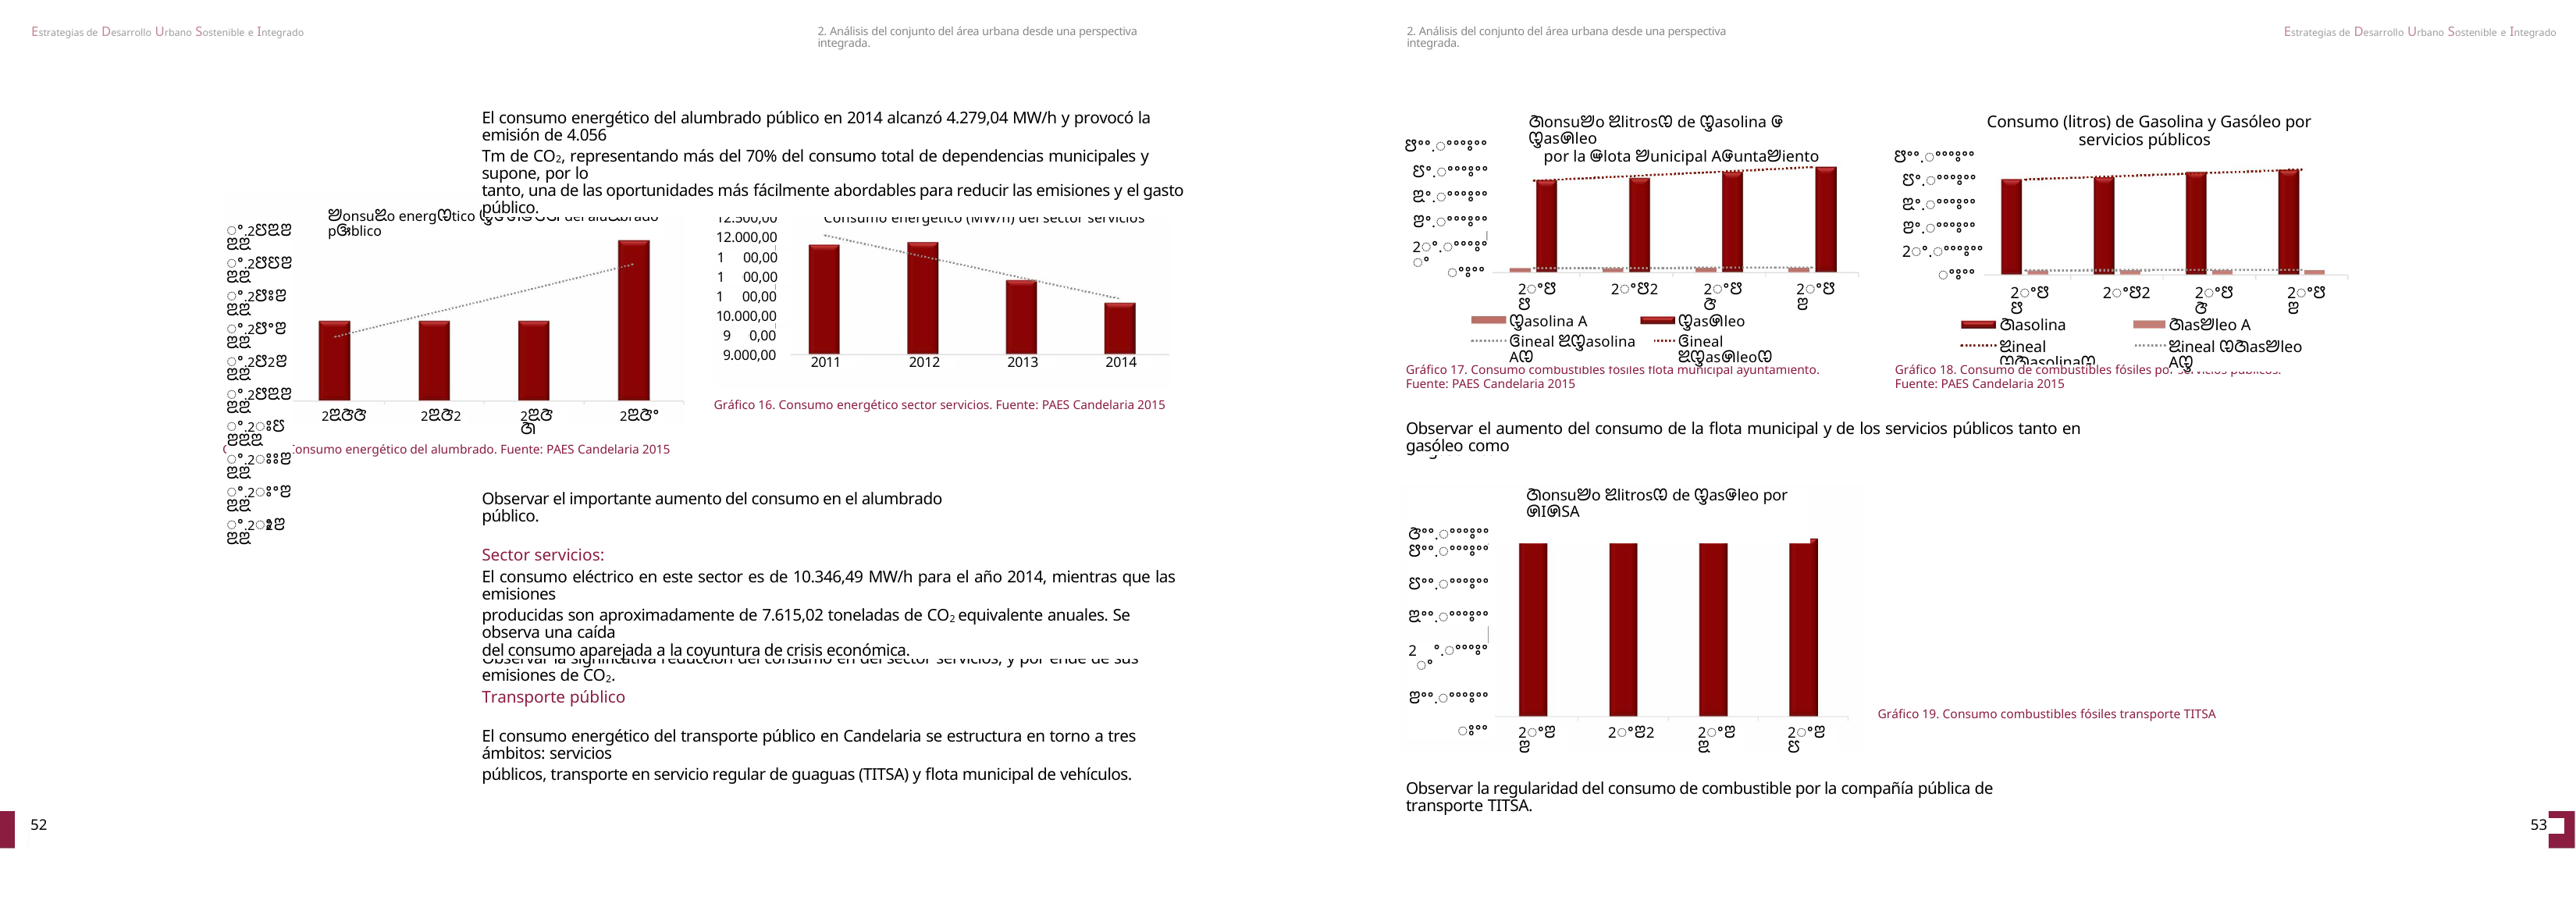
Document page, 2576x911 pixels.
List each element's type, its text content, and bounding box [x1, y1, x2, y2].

text ꢃꢀ.ꢀꢀꢀꢁꢀꢀ [1902, 198, 1984, 213]
text Observar la regularidad del consumo de combustible por la compañía pública de transporte TITSA. [1406, 781, 2059, 815]
text del consumo aparejada a la coyuntura de crisis económica. [482, 642, 1190, 659]
text ꢅꢀꢀ.ꢀꢀꢀꢁꢀꢀ [1408, 545, 1495, 560]
text ꢀꢁꢀꢀ [1447, 265, 1493, 281]
text ꢉineal ꢊꢇasolinaꢋ [1999, 339, 2133, 365]
text 2. Análisis del conjunto del área urbana desde una perspectiva integrada. [817, 26, 1190, 50]
text 2ꢀꢂꢂ [1518, 726, 1567, 756]
text ꢃꢀ.ꢀꢀꢀꢁꢀꢀ [1412, 190, 1493, 205]
text 2ꢃꢆꢇ [520, 410, 566, 437]
text 0.000,00 [723, 309, 791, 323]
text 2ꢀꢂꢄ [1788, 726, 1836, 756]
text ꢈonsuꢉo energꢊtico ꢋꢌꢍꢎꢏꢐ del aluꢉbrado pꢑblico [328, 210, 664, 239]
text 1 [716, 290, 742, 304]
text 2014 [1105, 356, 1152, 370]
text 12.500,00 [716, 217, 791, 226]
text Consumo (litros) de Gasolina y Gasóleo por [1987, 115, 2320, 131]
text Gráﬁco 16. Consumo energético sector servicios. Fuente: PAES Candelaria 2015 [713, 400, 1172, 412]
text Tm de CO2, representando más del 70% del consumo total de dependencias municipales y supone, por lo [482, 148, 1190, 182]
text Observar el importante aumento del consumo en el alumbrado público. [482, 491, 956, 525]
text 1 [717, 251, 742, 265]
text ꢀ.2ꢁꢀꢂꢃꢃ [226, 486, 293, 514]
text 0.500,00 [742, 290, 791, 304]
text El consumo energético del alumbrado público en 2014 alcanzó 4.279,04 MW/h y provocó la emisión de 4.056 [482, 110, 1190, 144]
text ꢀ.2ꢁꢄꢂꢃꢃ [226, 422, 293, 449]
text ꢀ.2ꢄꢃꢂꢃꢃ [226, 225, 293, 253]
text 1.500,00 [742, 251, 792, 265]
text ꢀ.2ꢅꢀꢂꢃꢃ [226, 323, 293, 351]
text Consumo energético (MW/h) del sector servicios [824, 217, 927, 226]
text ꢇasolina [1999, 318, 2133, 334]
text 2011 [811, 356, 858, 370]
text 53 [2531, 818, 2564, 834]
text 2ꢀꢅꢂ [2287, 286, 2337, 318]
text Gráﬁco 15. Consumo energético del alumbrado. Fuente: PAES Candelaria 2015 [293, 443, 671, 457]
text ꢇonsuꢈo ꢉlitrosꢊ de ꢋasꢌleo por ꢍIꢍSA [1526, 489, 1810, 520]
text ꢂꢀ.ꢀꢀꢀꢁꢀꢀ [1412, 215, 1493, 231]
text 2ꢀ.ꢀꢀꢀꢁꢀꢀ [1412, 240, 1493, 272]
text ꢄꢀ.ꢀꢀꢀꢁꢀꢀ [1412, 165, 1493, 180]
text 2ꢃꢆꢀ [620, 410, 666, 424]
text Observar la signiﬁcativa reducción del consumo en del sector servicios, y por ende de sus emisiones de CO2. [482, 659, 1190, 685]
text Fuente: PAES Candelaria 2015 [1895, 378, 2290, 391]
text ꢇonsuꢈo ꢉlitrosꢊ de ꢋasolina ꢌ ꢋasꢍleo [1528, 115, 1826, 148]
text ꢆꢀꢀ.ꢀꢀꢀꢁꢀꢀ [1408, 528, 1810, 543]
text Sector servicios: [482, 547, 956, 564]
text 52 [30, 818, 64, 834]
text Estrategias de Desarrollo Urbano Sostenible e Integrado [31, 26, 310, 39]
text ꢀ.2ꢁꢁꢂꢃꢃ [226, 454, 293, 482]
text 1 [716, 309, 723, 323]
text ꢅꢀꢀ.ꢀꢀꢀꢁꢀꢀ [1404, 139, 1493, 155]
text ꢇasꢈleo A [2169, 318, 2313, 334]
text 2012 [909, 356, 955, 370]
text ꢀꢁꢀꢀ [1937, 268, 1984, 284]
text 2ꢀ.ꢀꢀꢀꢁꢀꢀ [1902, 244, 1984, 261]
text ꢏineal ꢉꢋasꢍleoꢊ [1678, 335, 1806, 366]
text ꢀ.2ꢅꢁꢂꢃꢃ [226, 290, 293, 318]
text Gráﬁco 17. Consumo combustibles fósiles ﬂota municipal ayuntamiento. [1406, 365, 1821, 377]
text 2ꢃꢆ2 [421, 410, 467, 424]
text 2ꢀꢅꢂ [1796, 283, 1845, 314]
text 2ꢀꢅꢅ [2010, 286, 2061, 318]
text 9 [723, 348, 730, 362]
text 1.000,00 [742, 270, 792, 284]
text ꢂꢀꢀ.ꢀꢀꢀꢁꢀꢀ [1408, 692, 1495, 706]
text ꢋasꢍleo [1678, 314, 1752, 329]
text Gráﬁco 18. Consumo de combustibles fósiles por servicios públicos. [1895, 365, 2231, 377]
text ꢀ.2ꢅꢃꢂꢃꢃ [226, 389, 293, 416]
text 2. Análisis del conjunto del área urbana desde una perspectiva integrada. [1407, 26, 1780, 50]
text ꢀ.2ꢅ2ꢂꢃꢃ [226, 356, 293, 383]
text ꢂꢀ.ꢀꢀꢀꢁꢀꢀ [1902, 221, 1984, 237]
text 2ꢀꢅꢅ [1517, 283, 1567, 314]
text públicos, transporte en servicio regular de guaguas (TITSA) y ﬂota municipal de vehículos. [482, 767, 1190, 784]
text ꢏineal ꢉꢋasolina Aꢊ [1509, 335, 1654, 366]
text 2ꢀꢅꢆ [2195, 286, 2245, 318]
text 9 [723, 329, 749, 343]
text Gráﬁco 19. Consumo combustibles fósiles transporte TITSA [1877, 708, 2225, 721]
text ꢉineal ꢊꢇasꢈleo Aꢋ [2169, 339, 2313, 372]
text .000,00 [730, 348, 791, 362]
text Transporte público [482, 689, 638, 706]
text Consumo energético (MW/h) del sector servicios [927, 217, 1151, 226]
text ꢃꢀꢀ.ꢀꢀꢀꢁꢀꢀ [1408, 610, 1495, 626]
text 12.000,00 [716, 231, 791, 245]
text servicios públicos [2079, 132, 2320, 149]
text 2ꢀꢅꢆ [1703, 283, 1753, 314]
text ꢀ.2ꢅꢄꢂꢃꢃ [226, 258, 293, 286]
text Fuente: PAES Candelaria 2015 [1406, 378, 1821, 391]
text 2ꢀꢂꢃ [1698, 726, 1746, 756]
text Observar el aumento del consumo de la ﬂota municipal y de los servicios públicos tanto en gasóleo como [1406, 421, 2114, 455]
text ꢄꢀꢀ.ꢀꢀꢀꢁꢀꢀ [1408, 578, 1495, 593]
text 2ꢃꢆꢆ [322, 410, 368, 424]
text El consumo energético del transporte público en Candelaria se estructura en torno a tres ámbitos: servicios [482, 728, 1190, 762]
text producidas son aproximadamente de 7.615,02 toneladas de CO2 equivalente anuales. Se observa una caída [482, 607, 1190, 642]
text por la ꢎlota ꢈunicipal Aꢌuntaꢈiento [1543, 148, 1826, 165]
text 2ꢀꢅ2 [1610, 283, 1660, 298]
text 2013 [1007, 356, 1054, 370]
text ꢄꢀ.ꢀꢀꢀꢁꢀꢀ [1902, 173, 1984, 190]
text Estrategias de Desarrollo Urbano Sostenible e Integrado [2284, 26, 2562, 39]
text El consumo eléctrico en este sector es de 10.346,49 MW/h para el año 2014, mientras que las emisiones [482, 569, 1190, 603]
text en gasolina. [1435, 455, 1503, 459]
text 2ꢀꢂ2 [1608, 726, 1656, 741]
text ꢅꢀꢀ.ꢀꢀꢀꢁꢀꢀ [1894, 150, 1984, 166]
text ꢁꢀꢀ [1457, 724, 1495, 739]
text 2 [1408, 643, 1434, 659]
text ꢀ.2ꢁ2ꢂꢃꢃ [226, 519, 293, 547]
text ꢋasolina A [1509, 314, 1600, 329]
text 2ꢀꢅ2 [2102, 286, 2153, 301]
text tanto, una de las oportunidades más fácilmente abordables para reducir las emisiones y el gasto público. [482, 183, 1190, 217]
text ꢀꢀ.ꢀꢀꢀꢁꢀꢀ [1416, 643, 1495, 674]
text 1 [717, 270, 742, 284]
text .500,00 [749, 329, 791, 343]
